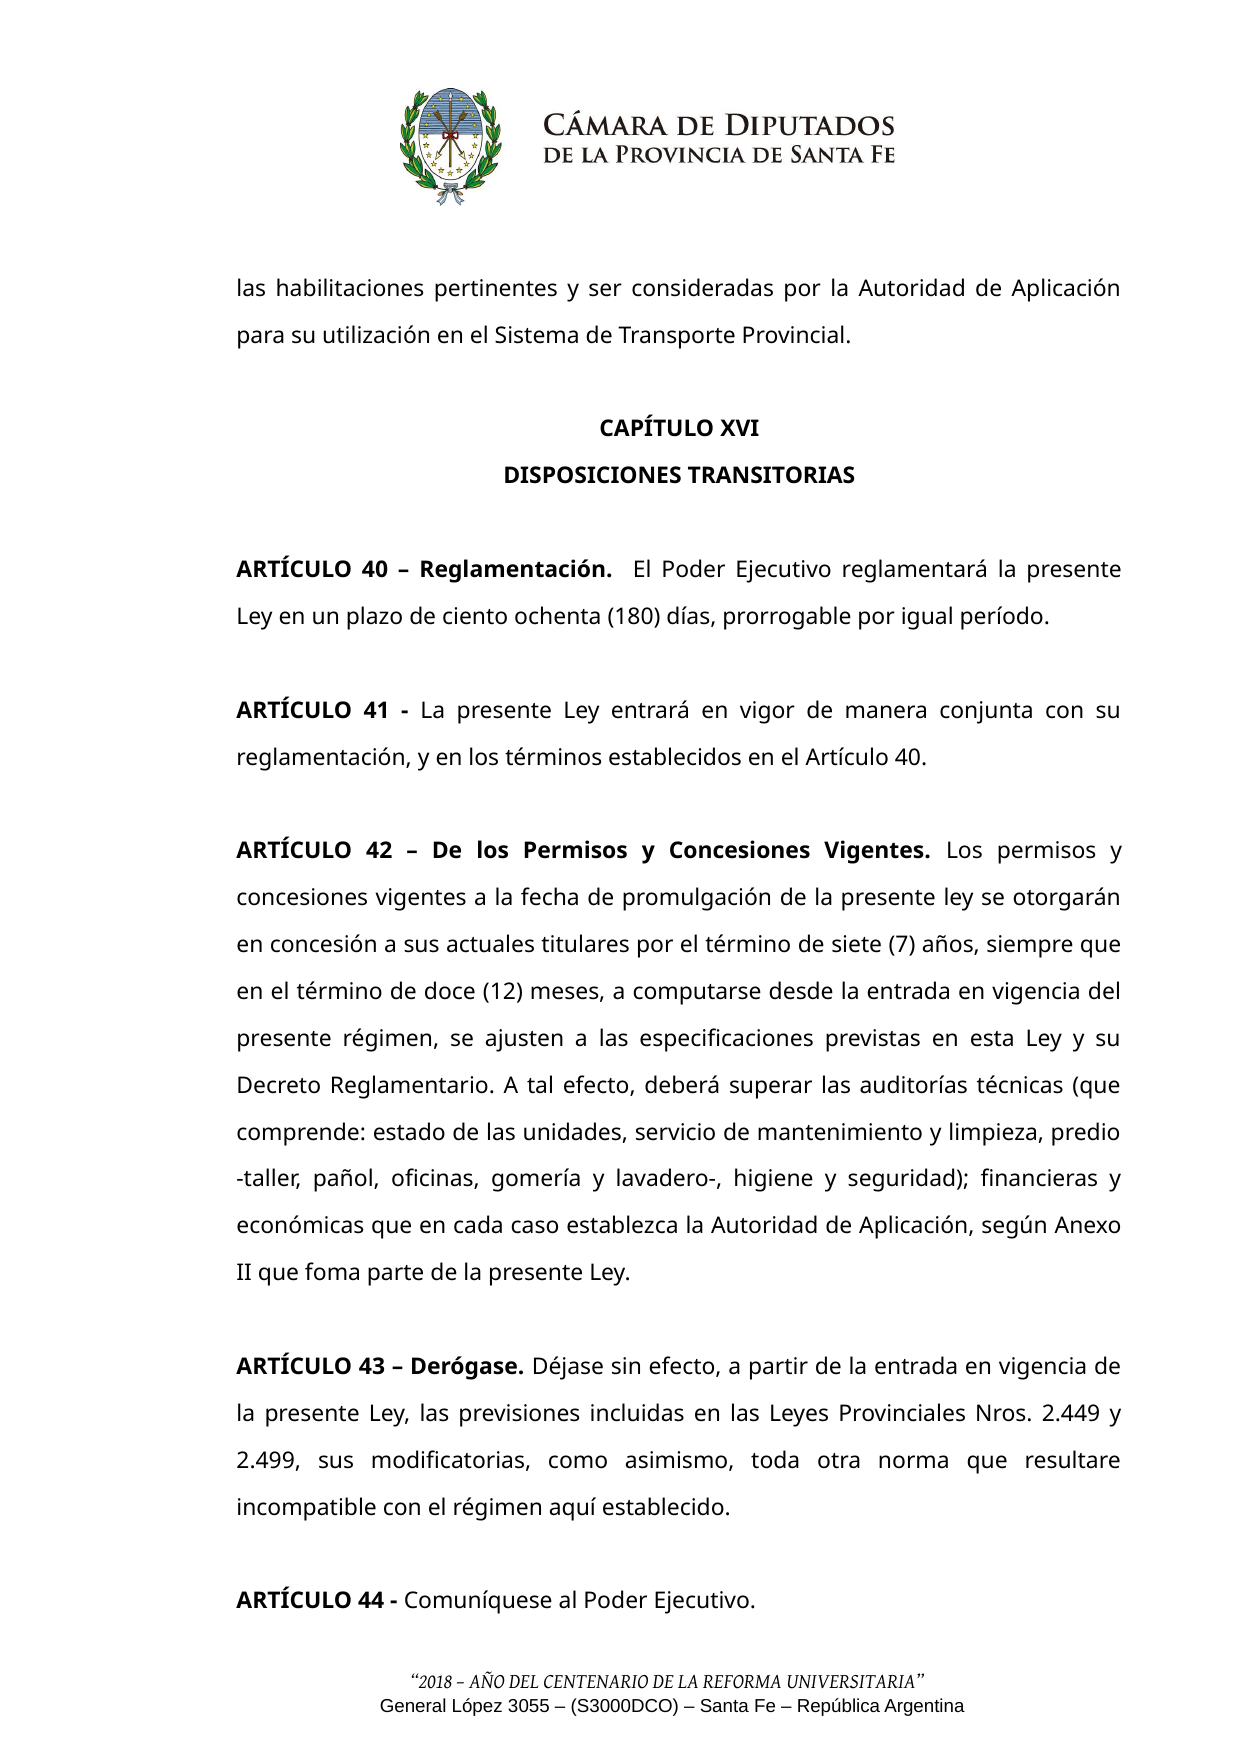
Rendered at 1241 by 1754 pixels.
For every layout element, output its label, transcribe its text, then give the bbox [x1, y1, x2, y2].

text ARTÍCULO 40 – Reglamentación. El Poder Ejecutivo reglamentará la presente Ley en un plazo de ciento ochenta (180) días, prorrogable por igual período. [236, 553, 1122, 631]
text CAPÍTULO XVI [236, 412, 1122, 443]
text las habilitaciones pertinentes y ser consideradas por la Autoridad de Aplicación para su utilización en el Sistema de Transporte Provincial. [236, 272, 1122, 350]
text ARTÍCULO 44 - Comuníquese al Poder Ejecutivo. [236, 1584, 1122, 1615]
picture [400, 88, 895, 210]
text ARTÍCULO 43 – Derógase. Déjase sin efecto, a partir de la entrada en vigencia de la presente Ley, las previsiones incluidas en las Leyes Provinciales Nros. 2.449 y 2.499, sus modificatorias, como asimismo, toda otra norma que resultare incompatible con el régimen aquí establecido. [236, 1350, 1122, 1522]
text DISPOSICIONES TRANSITORIAS [236, 459, 1122, 490]
text ARTÍCULO 42 – De los Permisos y Concesiones Vigentes. Los permisos y concesiones vigentes a la fecha de promulgación de la presente ley se otorgarán en concesión a sus actuales titulares por el término de siete (7) años, siempre que en el término de doce (12) meses, a computarse desde la entrada en vigencia del presente régimen, se ajusten a las especificaciones previstas en esta Ley y su Decreto Reglamentario. A tal efecto, deberá superar las auditorías técnicas (que comprende: estado de las unidades, servicio de mantenimiento y limpieza, predio -taller, pañol, oficinas, gomería y lavadero-, higiene y seguridad); financieras y económicas que en cada caso establezca la Autoridad de Aplicación, según Anexo II que foma parte de la presente Ley. [236, 834, 1122, 1287]
text ARTÍCULO 41 - La presente Ley entrará en vigor de manera conjunta con su reglamentación, y en los términos establecidos en el Artículo 40. [236, 693, 1122, 772]
